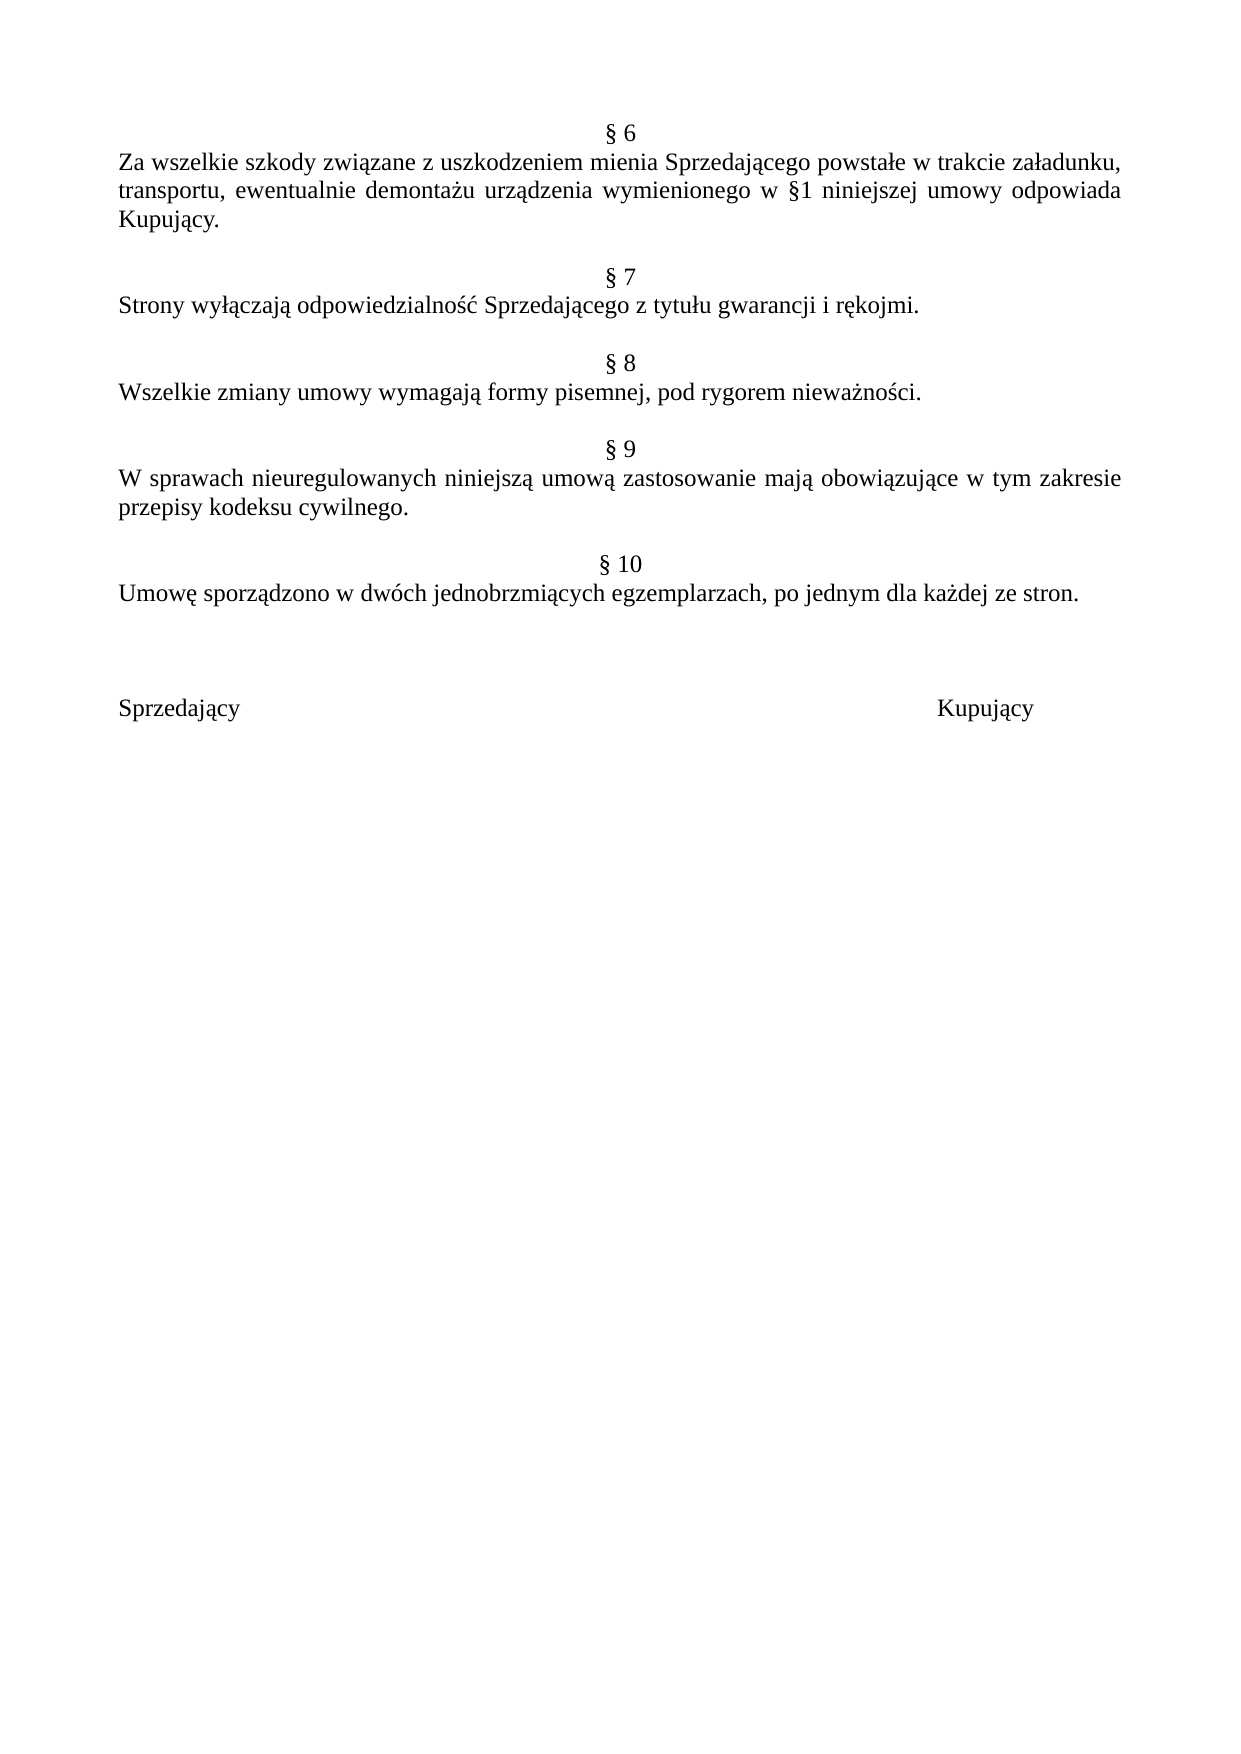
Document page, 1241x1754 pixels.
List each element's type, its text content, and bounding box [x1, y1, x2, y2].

text § 8 [118, 348, 1122, 377]
text Umowę sporządzono w dwóch jednobrzmiących egzemplarzach, po jednym dla każdej ze stron. [118, 578, 1122, 607]
text Sprzedający Kupujący [118, 693, 1122, 722]
text § 10 [118, 549, 1122, 578]
text Strony wyłączają odpowiedzialność Sprzedającego z tytułu gwarancji i rękojmi. [118, 291, 1122, 319]
text W sprawach nieuregulowanych niniejszą umową zastosowanie mają obowiązujące w tym zakresie przepisy kodeksu cywilnego. [118, 463, 1122, 521]
text Za wszelkie szkody związane z uszkodzeniem mienia Sprzedającego powstałe w trakcie załadunku, transportu, ewentualnie demontażu urządzenia wymienionego w §1 niniejszej umowy odpowiada Kupujący. [118, 147, 1122, 233]
text Wszelkie zmiany umowy wymagają formy pisemnej, pod rygorem nieważności. [118, 377, 1122, 406]
text § 9 [118, 434, 1122, 463]
text § 6 [118, 118, 1122, 147]
text § 7 [118, 262, 1122, 291]
